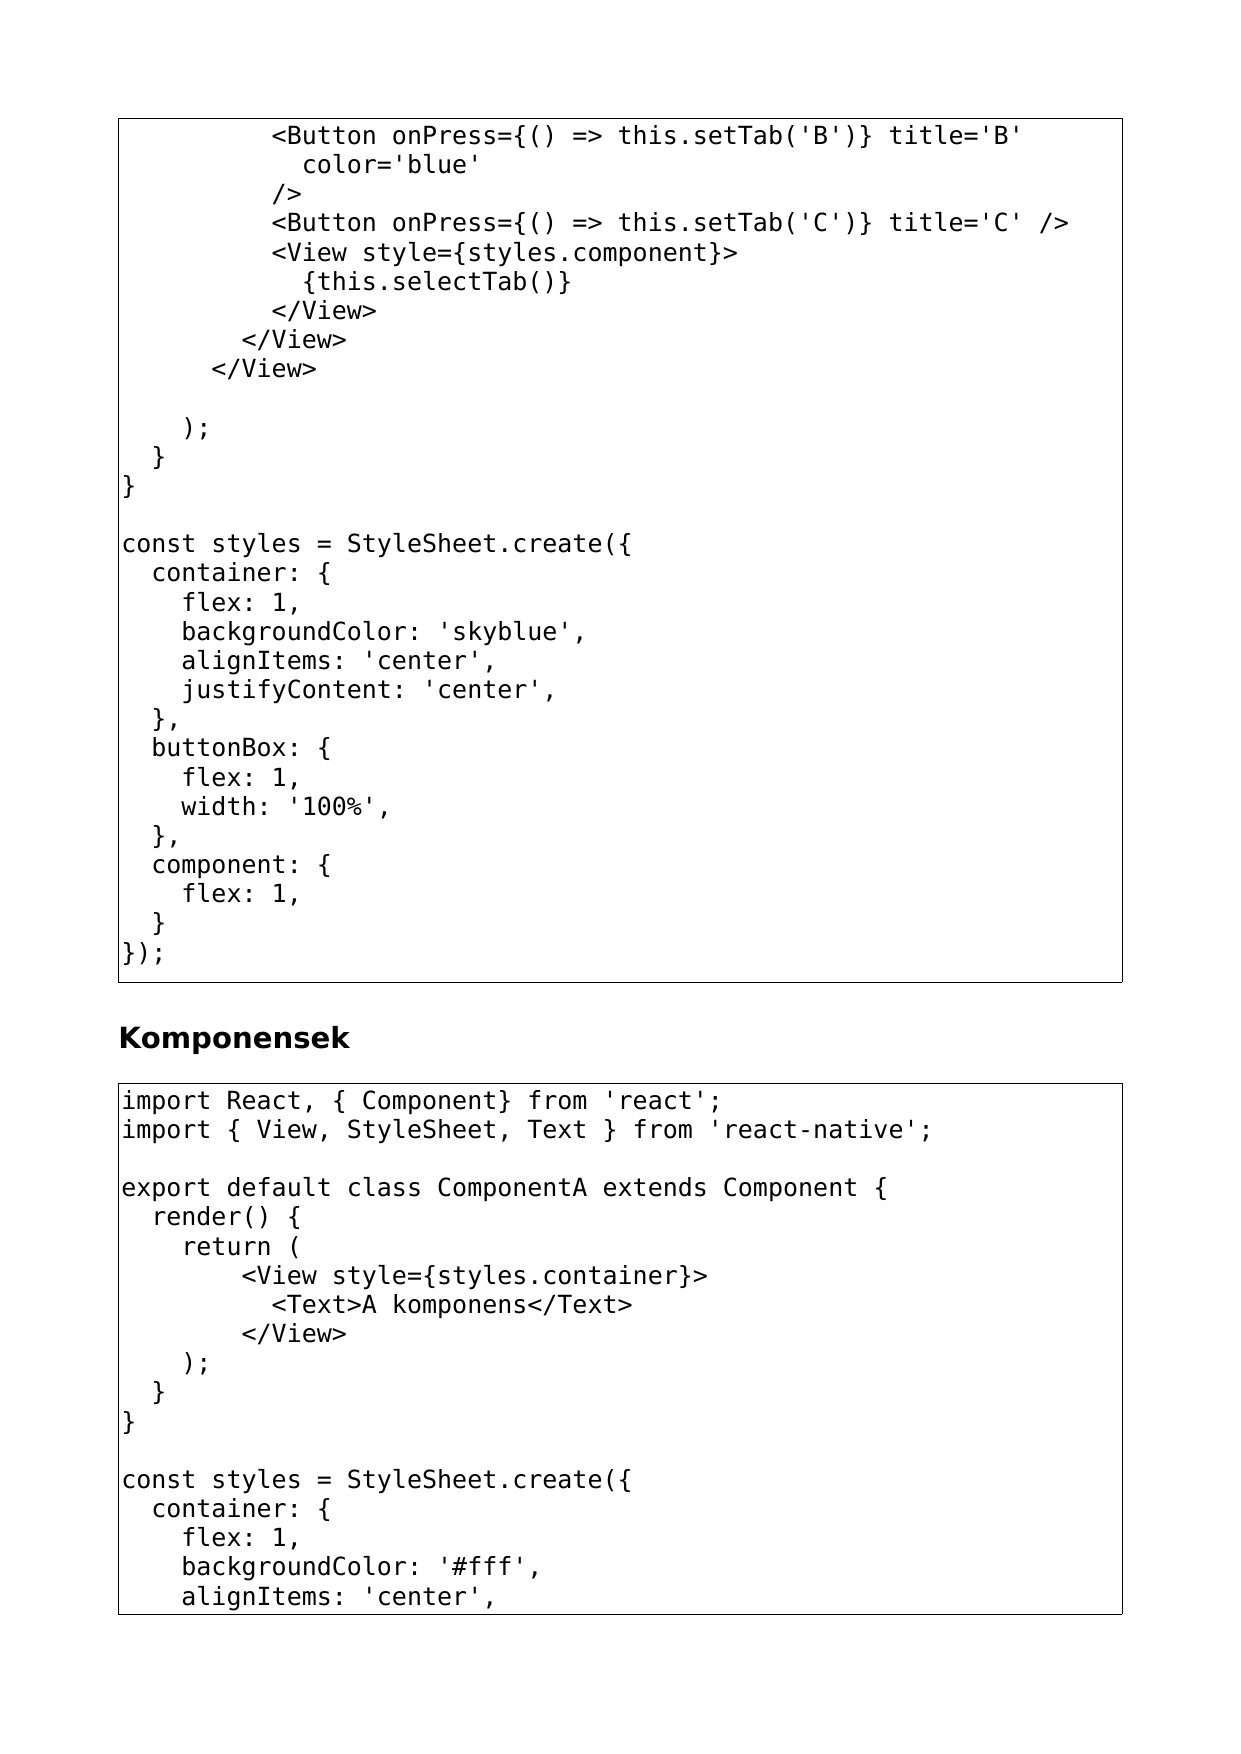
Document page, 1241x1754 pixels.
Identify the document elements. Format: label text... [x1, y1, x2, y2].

subtitle Komponensek [118, 1022, 1122, 1056]
table_header import React, { Component} from 'react'; import { View, StyleSheet, Text } from 'react-native'; export default class ComponentA extends Component { render() { return ( <View style={styles.container}> <Text>A komponens</Text> </View> ); } } const styles = StyleSheet.create({ container: { flex: 1, backgroundColor: '#fff', alignItems: 'center', [119, 1084, 1122, 1614]
table_header <Button onPress={() => this.setTab('B')} title='B' color='blue' /> <Button onPress={() => this.setTab('C')} title='C' /> <View style={styles.component}> {this.selectTab()} </View> </View> </View> ); } } const styles = StyleSheet.create({ container: { flex: 1, backgroundColor: 'skyblue', alignItems: 'center', justifyContent: 'center', }, buttonBox: { flex: 1, width: '100%', }, component: { flex: 1, } }); [119, 119, 1122, 982]
